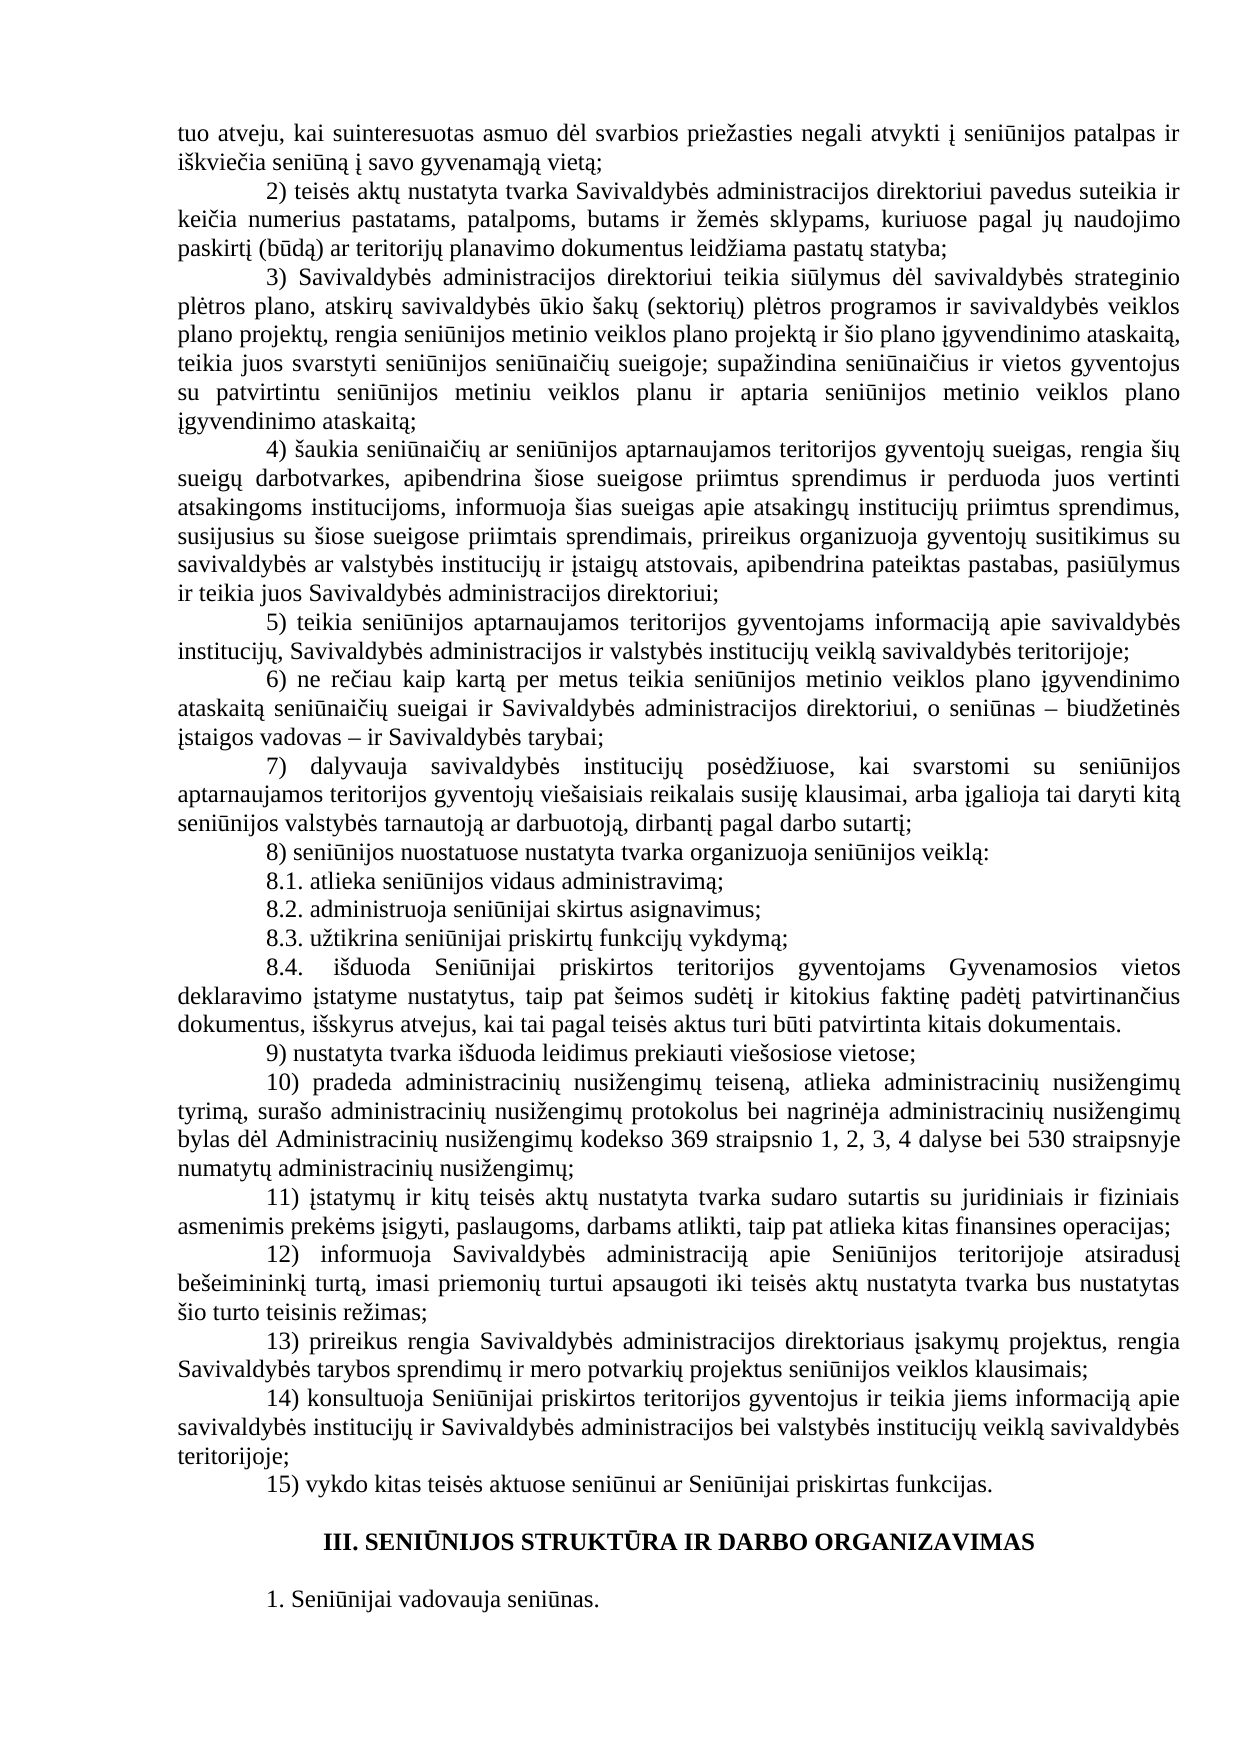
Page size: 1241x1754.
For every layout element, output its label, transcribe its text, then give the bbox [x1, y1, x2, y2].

text 14) konsultuoja Seniūnijai priskirtos teritorijos gyventojus ir teikia jiems informaciją apie savivaldybės institucijų ir Savivaldybės administracijos bei valstybės institucijų veiklą savivaldybės teritorijoje; [177, 1383, 1181, 1469]
text 13) prireikus rengia Savivaldybės administracijos direktoriaus įsakymų projektus, rengia Savivaldybės tarybos sprendimų ir mero potvarkių projektus seniūnijos veiklos klausimais; [177, 1326, 1181, 1383]
text 4) šaukia seniūnaičių ar seniūnijos aptarnaujamos teritorijos gyventojų sueigas, rengia šių sueigų darbotvarkes, apibendrina šiose sueigose priimtus sprendimus ir perduoda juos vertinti atsakingoms institucijoms, informuoja šias sueigas apie atsakingų institucijų priimtus sprendimus, susijusius su šiose sueigose priimtais sprendimais, prireikus organizuoja gyventojų susitikimus su savivaldybės ar valstybės institucijų ir įstaigų atstovais, apibendrina pateiktas pastabas, pasiūlymus ir teikia juos Savivaldybės administracijos direktoriui; [177, 434, 1181, 607]
text 8.1. atlieka seniūnijos vidaus administravimą; [177, 866, 1181, 894]
text 15) vykdo kitas teisės aktuose seniūnui ar Seniūnijai priskirtas funkcijas. [177, 1469, 1181, 1498]
text 12) informuoja Savivaldybės administraciją apie Seniūnijos teritorijoje atsiradusį bešeimininkį turtą, imasi priemonių turtui apsaugoti iki teisės aktų nustatyta tvarka bus nustatytas šio turto teisinis režimas; [177, 1239, 1181, 1326]
text 3) Savivaldybės administracijos direktoriui teikia siūlymus dėl savivaldybės strateginio plėtros plano, atskirų savivaldybės ūkio šakų (sektorių) plėtros programos ir savivaldybės veiklos plano projektų, rengia seniūnijos metinio veiklos plano projektą ir šio plano įgyvendinimo ataskaitą, teikia juos svarstyti seniūnijos seniūnaičių sueigoje; supažindina seniūnaičius ir vietos gyventojus su patvirtintu seniūnijos metiniu veiklos planu ir aptaria seniūnijos metinio veiklos plano įgyvendinimo ataskaitą; [177, 262, 1181, 434]
text 2) teisės aktų nustatyta tvarka Savivaldybės administracijos direktoriui pavedus suteikia ir keičia numerius pastatams, patalpoms, butams ir žemės sklypams, kuriuose pagal jų naudojimo paskirtį (būdą) ar teritorijų planavimo dokumentus leidžiama pastatų statyba; [177, 176, 1181, 262]
text III. SENIŪNIJOS STRUKTŪRA IR DARBO ORGANIZAVIMAS [177, 1527, 1181, 1556]
text 6) ne rečiau kaip kartą per metus teikia seniūnijos metinio veiklos plano įgyvendinimo ataskaitą seniūnaičių sueigai ir Savivaldybės administracijos direktoriui, o seniūnas – biudžetinės įstaigos vadovas – ir Savivaldybės tarybai; [177, 664, 1181, 751]
text tuo atveju, kai suinteresuotas asmuo dėl svarbios priežasties negali atvykti į seniūnijos patalpas ir iškviečia seniūną į savo gyvenamąją vietą; [177, 118, 1181, 176]
text 7) dalyvauja savivaldybės institucijų posėdžiuose, kai svarstomi su seniūnijos aptarnaujamos teritorijos gyventojų viešaisiais reikalais susiję klausimai, arba įgalioja tai daryti kitą seniūnijos valstybės tarnautoją ar darbuotoją, dirbantį pagal darbo sutartį; [177, 751, 1181, 837]
text 8.2. administruoja seniūnijai skirtus asignavimus; [177, 894, 1181, 923]
text 1. Seniūnijai vadovauja seniūnas. [177, 1584, 1181, 1613]
text 9) nustatyta tvarka išduoda leidimus prekiauti viešosiose vietose; [177, 1038, 1181, 1067]
text 8) seniūnijos nuostatuose nustatyta tvarka organizuoja seniūnijos veiklą: [177, 837, 1181, 866]
text 10) pradeda administracinių nusižengimų teiseną, atlieka administracinių nusižengimų tyrimą, surašo administracinių nusižengimų protokolus bei nagrinėja administracinių nusižengimų bylas dėl Administracinių nusižengimų kodekso 369 straipsnio 1, 2, 3, 4 dalyse bei 530 straipsnyje numatytų administracinių nusižengimų; [177, 1067, 1181, 1182]
text 11) įstatymų ir kitų teisės aktų nustatyta tvarka sudaro sutartis su juridiniais ir fiziniais asmenimis prekėms įsigyti, paslaugoms, darbams atlikti, taip pat atlieka kitas finansines operacijas; [177, 1182, 1181, 1239]
text 5) teikia seniūnijos aptarnaujamos teritorijos gyventojams informaciją apie savivaldybės institucijų, Savivaldybės administracijos ir valstybės institucijų veiklą savivaldybės teritorijoje; [177, 607, 1181, 664]
text 8.4. išduoda Seniūnijai priskirtos teritorijos gyventojams Gyvenamosios vietos deklaravimo įstatyme nustatytus, taip pat šeimos sudėtį ir kitokius faktinę padėtį patvirtinančius dokumentus, išskyrus atvejus, kai tai pagal teisės aktus turi būti patvirtinta kitais dokumentais. [177, 952, 1181, 1038]
text 8.3. užtikrina seniūnijai priskirtų funkcijų vykdymą; [177, 923, 1181, 952]
